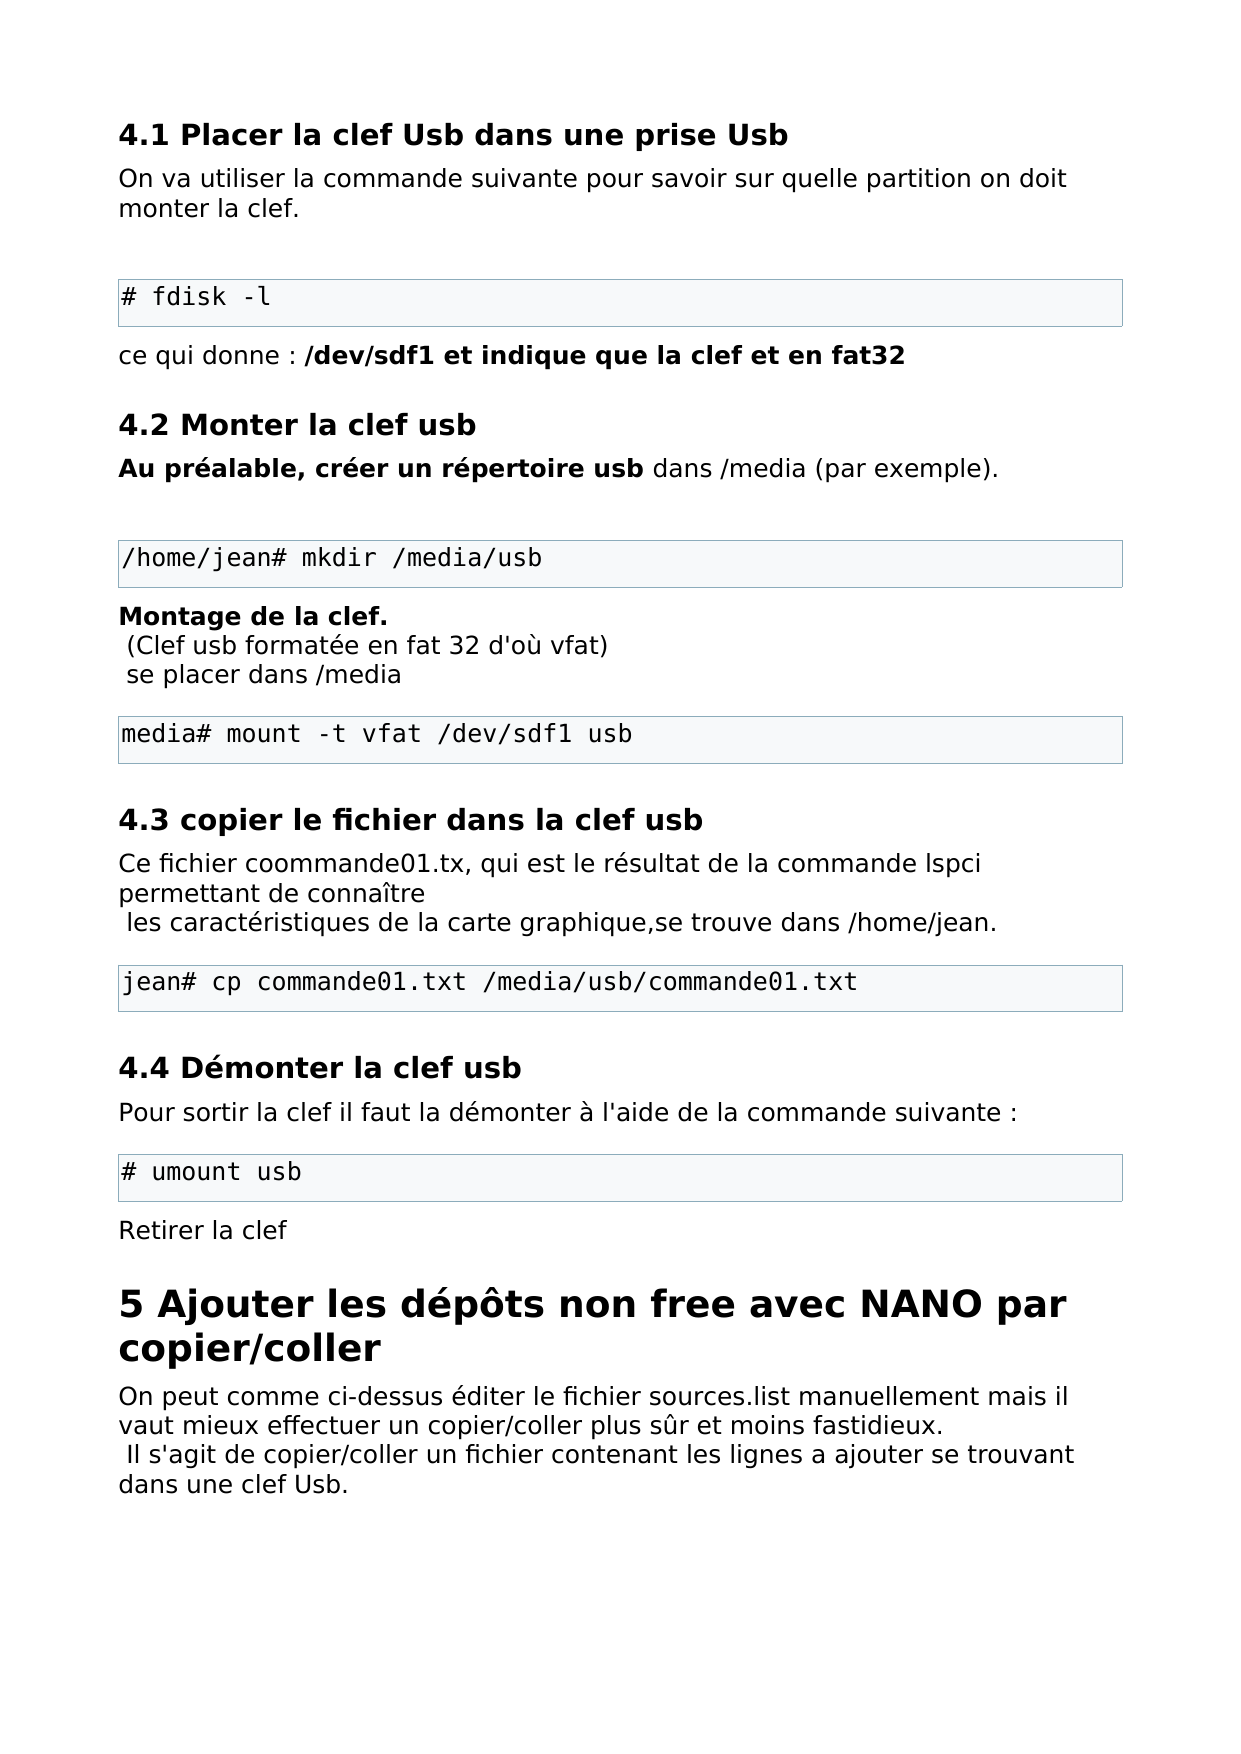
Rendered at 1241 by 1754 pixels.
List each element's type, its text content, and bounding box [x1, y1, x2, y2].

subtitle 5 Ajouter les dépôts non free avec NANO par copier/coller [118, 1283, 1122, 1370]
text On peut comme ci-dessus éditer le fichier sources.list manuellement mais il vaut mieux effectuer un copier/coller plus sûr et moins fastidieux. Il s'agit de copier/coller un fichier contenant les lignes a ajouter se trouvant dans une clef Usb. [118, 1382, 1122, 1499]
subtitle 4.2 Monter la clef usb [118, 408, 1122, 442]
text Au préalable, créer un répertoire usb dans /media (par exemple). [118, 454, 1122, 513]
table_header /home/jean# mkdir /media/usb [119, 541, 1122, 587]
subtitle 4.3 copier le fichier dans la clef usb [118, 803, 1122, 837]
text On va utiliser la commande suivante pour savoir sur quelle partition on doit monter la clef. [118, 164, 1122, 252]
table_header # umount usb [119, 1155, 1122, 1201]
text Ce fichier coommande01.tx, qui est le résultat de la commande lspci permettant de connaître les caractéristiques de la carte graphique,se trouve dans /home/jean. [118, 850, 1122, 937]
text ce qui donne : /dev/sdf1 et indique que la clef et en fat32 [118, 341, 1122, 370]
text Pour sortir la clef il faut la démonter à l'aide de la commande suivante : [118, 1098, 1122, 1127]
subtitle 4.1 Placer la clef Usb dans une prise Usb [118, 118, 1122, 152]
table_header media# mount -t vfat /dev/sdf1 usb [119, 717, 1122, 763]
text Retirer la clef [118, 1216, 1122, 1245]
table_header # fdisk -l [119, 280, 1122, 326]
subtitle 4.4 Démonter la clef usb [118, 1051, 1122, 1085]
table_header jean# cp commande01.txt /media/usb/commande01.txt [119, 966, 1122, 1011]
text Montage de la clef. (Clef usb formatée en fat 32 d'où vfat) se placer dans /media [118, 602, 1122, 689]
